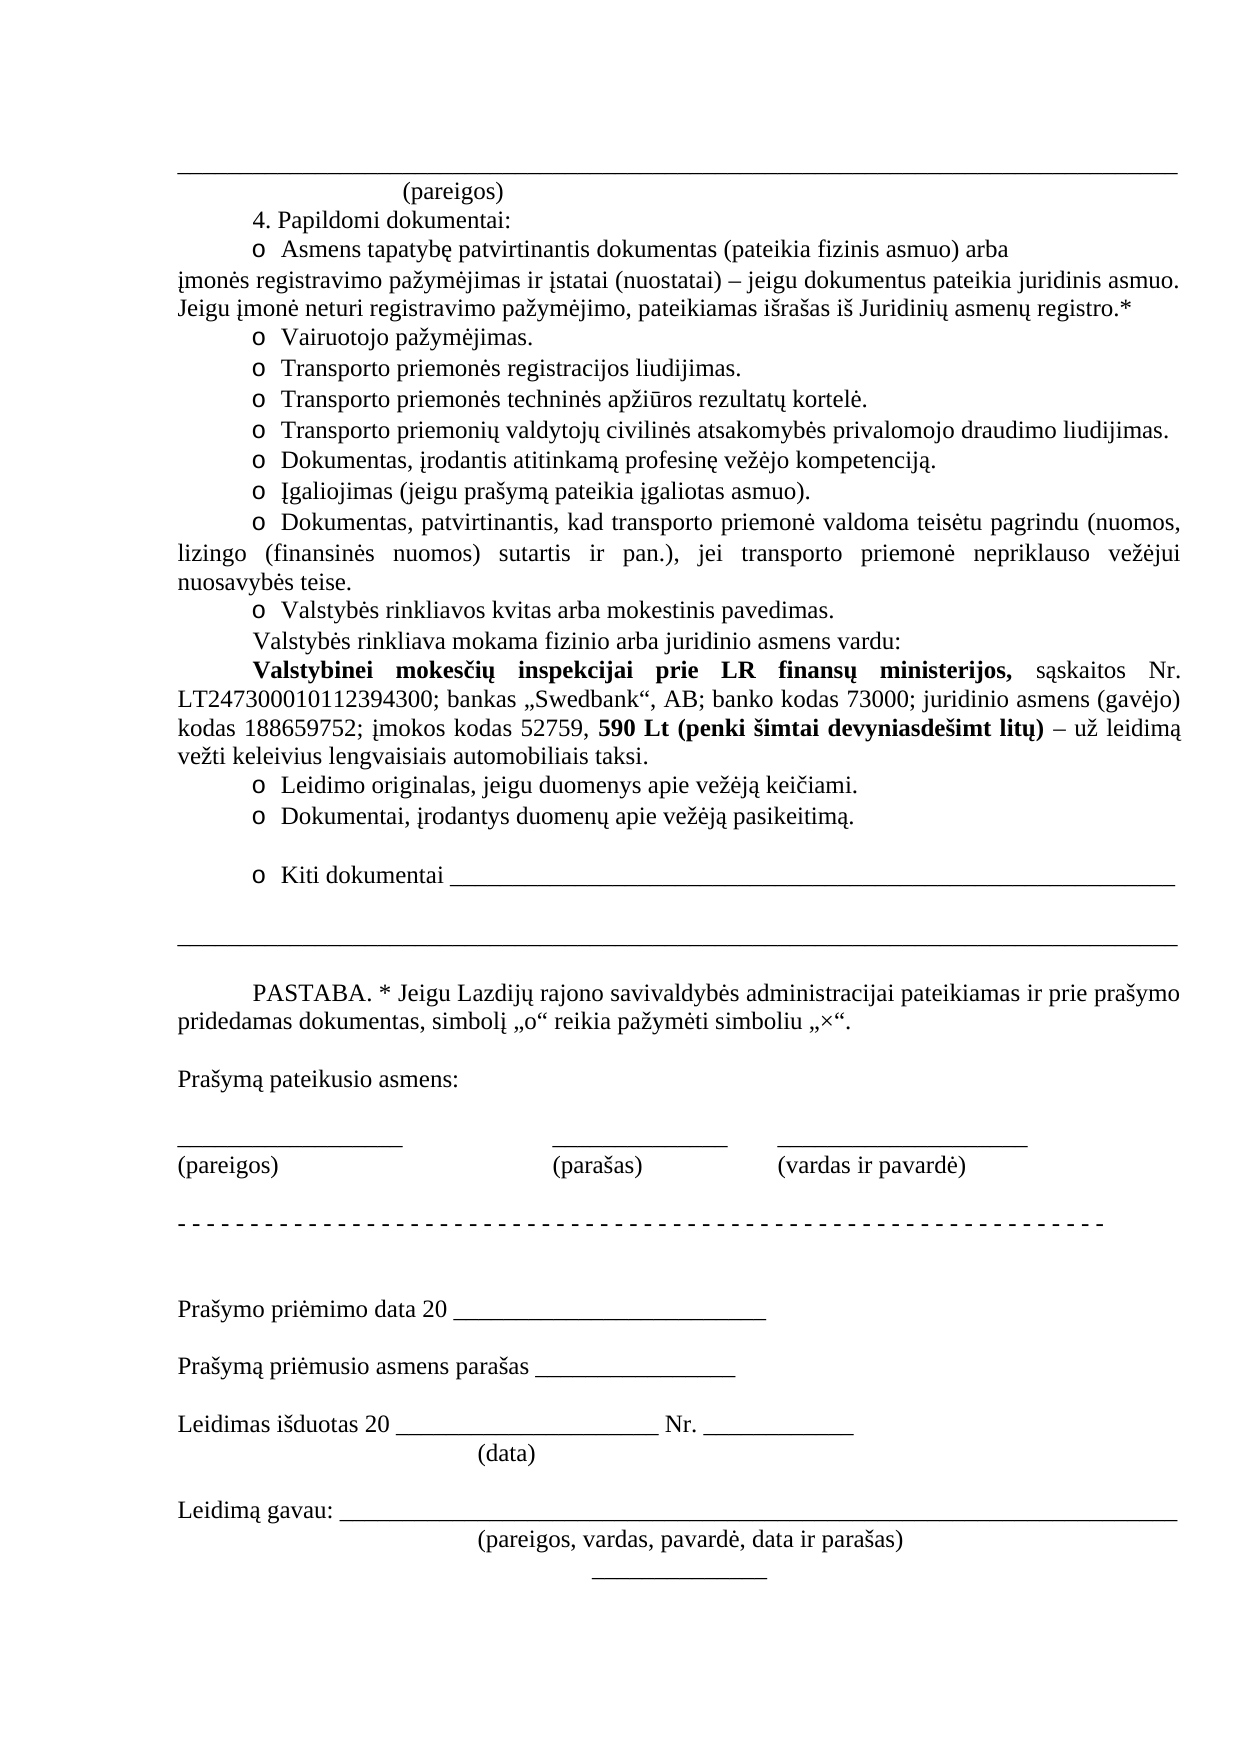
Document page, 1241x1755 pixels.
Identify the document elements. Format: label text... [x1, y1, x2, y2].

text Leidimas išduotas 20 _____________________ Nr. ____________ [177, 1409, 1181, 1438]
text (pareigos) (parašas) (vardas ir pavardė) [177, 1150, 1181, 1179]
text o Transporto priemonės techninės apžiūros rezultatų kortelė. [177, 384, 1181, 415]
text (data) [402, 1438, 1181, 1466]
text (pareigos, vardas, pavardė, data ir parašas) [402, 1524, 1181, 1553]
text o Transporto priemonės registracijos liudijimas. [177, 353, 1181, 384]
text Prašymo priėmimo data 20 _________________________ [177, 1294, 1181, 1323]
text o Asmens tapatybę patvirtinantis dokumentas (pateikia fizinis asmuo) arba [177, 234, 1181, 265]
text o Dokumentas, patvirtinantis, kad transporto priemonė valdoma teisėtu pagrindu (nuomos, lizingo (finansinės nuomos) sutartis ir pan.), jei transporto priemonė nepriklauso vežėjui nuosavybės teise. [177, 507, 1181, 596]
text o Leidimo originalas, jeigu duomenys apie vežėją keičiami. [177, 770, 1181, 801]
text ________________________________________________________________________________ [177, 148, 1181, 176]
text o Įgaliojimas (jeigu prašymą pateikia įgaliotas asmuo). [177, 476, 1181, 507]
text o Kiti dokumentai __________________________________________________________ [177, 861, 1181, 891]
text PASTABA. * Jeigu Lazdijų rajono savivaldybės administracijai pateikiamas ir prie prašymo pridedamas dokumentas, simbolį „ᴏ“ reikia pažymėti simboliu „×“. [177, 978, 1181, 1035]
text (pareigos) [327, 176, 1181, 205]
text Valstybinei mokesčių inspekcijai prie LR finansų ministerijos, sąskaitos Nr. LT247300010112394300; bankas „Swedbank“, AB; banko kodas 73000; juridinio asmens (gavėjo) kodas 188659752; įmokos kodas 52759, 590 Lt (penki šimtai devyniasdešimt litų) – už leidimą vežti keleivius lengvaisiais automobiliais taksi. [177, 655, 1181, 770]
text Valstybės rinkliava mokama fizinio arba juridinio asmens vardu: [177, 626, 1181, 655]
text o Transporto priemonių valdytojų civilinės atsakomybės privalomojo draudimo liudijimas. [177, 415, 1181, 446]
text Prašymą pateikusio asmens: [177, 1064, 1181, 1093]
text o Dokumentas, įrodantis atitinkamą profesinę vežėjo kompetenciją. [177, 446, 1181, 476]
text įmonės registravimo pažymėjimas ir įstatai (nuostatai) – jeigu dokumentus pateikia juridinis asmuo. Jeigu įmonė neturi registravimo pažymėjimo, pateikiamas išrašas iš Juridinių asmenų registro.* [177, 265, 1181, 322]
text o Valstybės rinkliavos kvitas arba mokestinis pavedimas. [177, 596, 1181, 626]
text o Dokumentai, įrodantys duomenų apie vežėją pasikeitimą. [177, 801, 1181, 832]
text Prašymą priėmusio asmens parašas ________________ [177, 1351, 1181, 1380]
text o Vairuotojo pažymėjimas. [177, 322, 1181, 353]
text 4. Papildomi dokumentai: [177, 205, 1181, 234]
text - - - - - - - - - - - - - - - - - - - - - - - - - - - - - - - - - - - - - - - - - - - - - - - - - - - - - - - - - - - - - - - - [177, 1208, 1181, 1236]
text __________________ ______________ ____________________ [177, 1121, 1181, 1150]
text ________________________________________________________________________________ [177, 920, 1181, 949]
text ______________ [177, 1553, 1181, 1581]
text Leidimą gavau: ___________________________________________________________________ [177, 1495, 1181, 1524]
